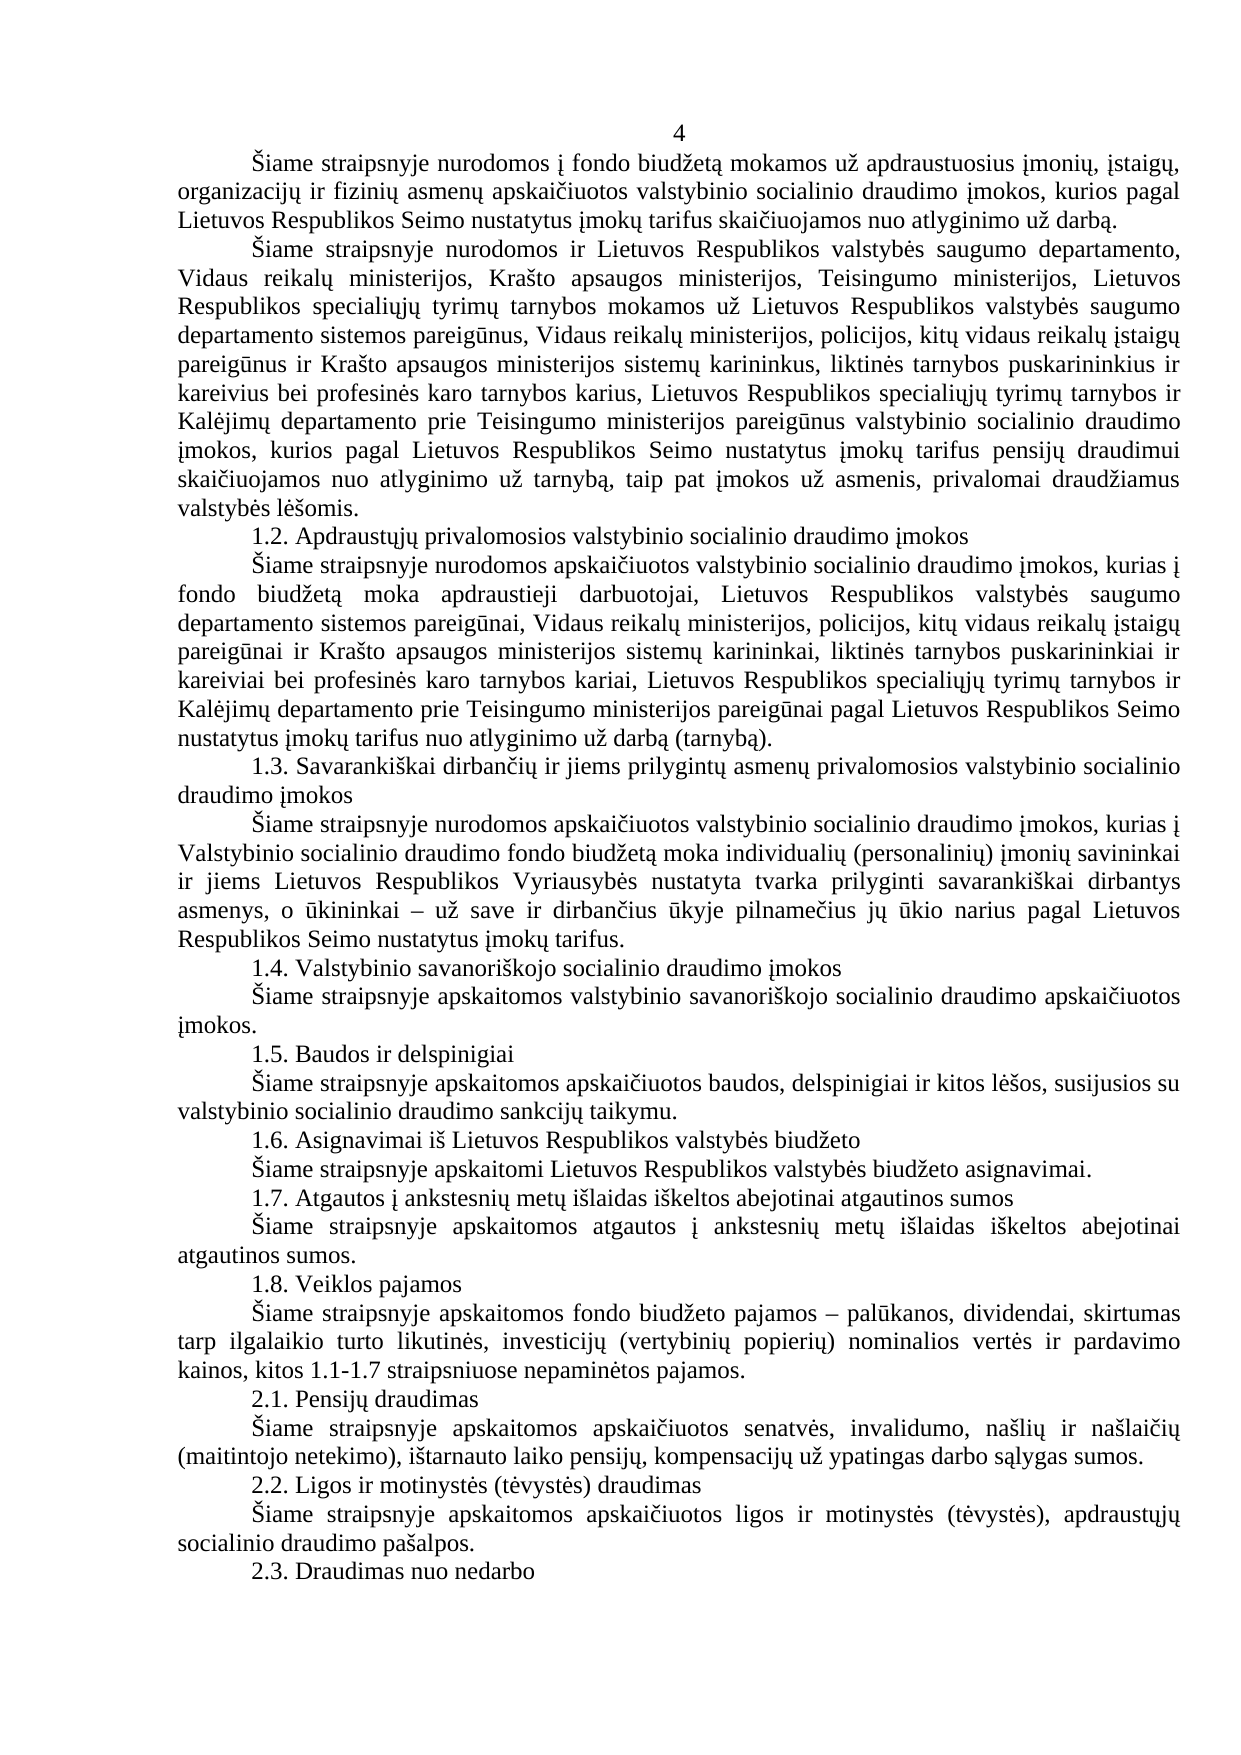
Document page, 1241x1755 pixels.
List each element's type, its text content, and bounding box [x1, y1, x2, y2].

text Šiame straipsnyje apskaitomos atgautos į ankstesnių metų išlaidas iškeltos abejotinai atgautinos sumos. [177, 1211, 1181, 1269]
text 1.7. Atgautos į ankstesnių metų išlaidas iškeltos abejotinai atgautinos sumos [177, 1183, 1181, 1211]
text 1.3. Savarankiškai dirbančių ir jiems prilygintų asmenų privalomosios valstybinio socialinio draudimo įmokos [177, 751, 1181, 809]
text Šiame straipsnyje apskaitomos apskaičiuotos baudos, delspinigiai ir kitos lėšos, susijusios su valstybinio socialinio draudimo sankcijų taikymu. [177, 1068, 1181, 1125]
text Šiame straipsnyje nurodomos į fondo biudžetą mokamos už apdraustuosius įmonių, įstaigų, organizacijų ir fizinių asmenų apskaičiuotos valstybinio socialinio draudimo įmokos, kurios pagal Lietuvos Respublikos Seimo nustatytus įmokų tarifus skaičiuojamos nuo atlyginimo už darbą. [177, 148, 1181, 234]
text 2.1. Pensijų draudimas [177, 1384, 1181, 1413]
text 2.2. Ligos ir motinystės (tėvystės) draudimas [177, 1470, 1181, 1499]
text 1.6. Asignavimai iš Lietuvos Respublikos valstybės biudžeto [177, 1125, 1181, 1154]
text 1.4. Valstybinio savanoriškojo socialinio draudimo įmokos [177, 953, 1181, 981]
text Šiame straipsnyje apskaitomos fondo biudžeto pajamos – palūkanos, dividendai, skirtumas tarp ilgalaikio turto likutinės, investicijų (vertybinių popierių) nominalios vertės ir pardavimo kainos, kitos 1.1-1.7 straipsniuose nepaminėtos pajamos. [177, 1298, 1181, 1384]
text Šiame straipsnyje apskaitomos apskaičiuotos ligos ir motinystės (tėvystės), apdraustųjų socialinio draudimo pašalpos. [177, 1499, 1181, 1556]
text Šiame straipsnyje apskaitomos valstybinio savanoriškojo socialinio draudimo apskaičiuotos įmokos. [177, 981, 1181, 1039]
text 1.8. Veiklos pajamos [177, 1269, 1181, 1298]
text Šiame straipsnyje nurodomos apskaičiuotos valstybinio socialinio draudimo įmokos, kurias į Valstybinio socialinio draudimo fondo biudžetą moka individualių (personalinių) įmonių savininkai ir jiems Lietuvos Respublikos Vyriausybės nustatyta tvarka prilyginti savarankiškai dirbantys asmenys, o ūkininkai – už save ir dirbančius ūkyje pilnamečius jų ūkio narius pagal Lietuvos Respublikos Seimo nustatytus įmokų tarifus. [177, 809, 1181, 953]
text Šiame straipsnyje apskaitomi Lietuvos Respublikos valstybės biudžeto asignavimai. [177, 1154, 1181, 1183]
text 2.3. Draudimas nuo nedarbo [177, 1556, 1181, 1585]
text Šiame straipsnyje nurodomos apskaičiuotos valstybinio socialinio draudimo įmokos, kurias į fondo biudžetą moka apdraustieji darbuotojai, Lietuvos Respublikos valstybės saugumo departamento sistemos pareigūnai, Vidaus reikalų ministerijos, policijos, kitų vidaus reikalų įstaigų pareigūnai ir Krašto apsaugos ministerijos sistemų karininkai, liktinės tarnybos puskarininkiai ir kareiviai bei profesinės karo tarnybos kariai, Lietuvos Respublikos specialiųjų tyrimų tarnybos ir Kalėjimų departamento prie Teisingumo ministerijos pareigūnai pagal Lietuvos Respublikos Seimo nustatytus įmokų tarifus nuo atlyginimo už darbą (tarnybą). [177, 550, 1181, 751]
text 1.2. Apdraustųjų privalomosios valstybinio socialinio draudimo įmokos [177, 521, 1181, 550]
text Šiame straipsnyje nurodomos ir Lietuvos Respublikos valstybės saugumo departamento, Vidaus reikalų ministerijos, Krašto apsaugos ministerijos, Teisingumo ministerijos, Lietuvos Respublikos specialiųjų tyrimų tarnybos mokamos už Lietuvos Respublikos valstybės saugumo departamento sistemos pareigūnus, Vidaus reikalų ministerijos, policijos, kitų vidaus reikalų įstaigų pareigūnus ir Krašto apsaugos ministerijos sistemų karininkus, liktinės tarnybos puskarininkius ir kareivius bei profesinės karo tarnybos karius, Lietuvos Respublikos specialiųjų tyrimų tarnybos ir Kalėjimų departamento prie Teisingumo ministerijos pareigūnus valstybinio socialinio draudimo įmokos, kurios pagal Lietuvos Respublikos Seimo nustatytus įmokų tarifus pensijų draudimui skaičiuojamos nuo atlyginimo už tarnybą, taip pat įmokos už asmenis, privalomai draudžiamus valstybės lėšomis. [177, 234, 1181, 521]
text Šiame straipsnyje apskaitomos apskaičiuotos senatvės, invalidumo, našlių ir našlaičių (maitintojo netekimo), ištarnauto laiko pensijų, kompensacijų už ypatingas darbo sąlygas sumos. [177, 1413, 1181, 1470]
text 1.5. Baudos ir delspinigiai [177, 1039, 1181, 1068]
